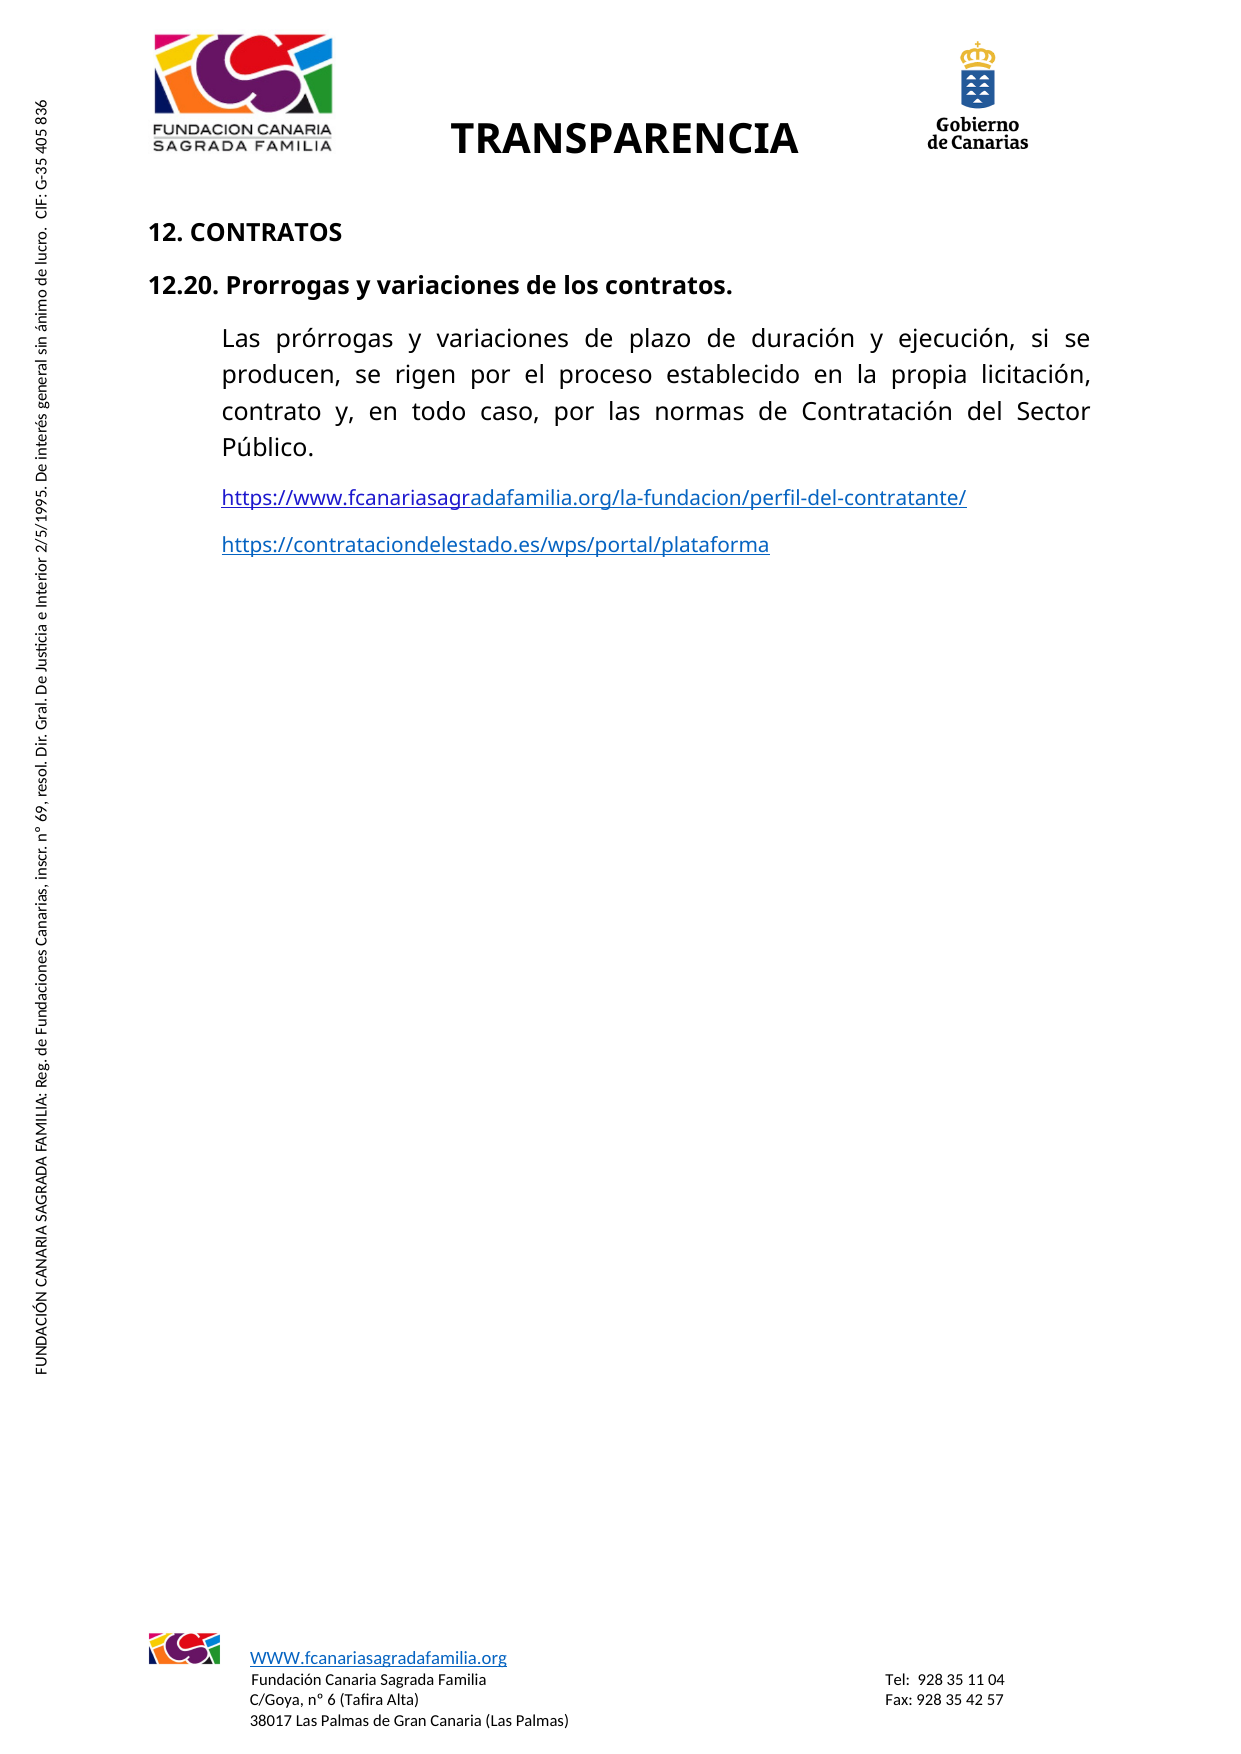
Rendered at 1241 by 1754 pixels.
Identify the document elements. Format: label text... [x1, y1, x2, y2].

picture [917, 37, 1037, 154]
text 12.20. Prorrogas y variaciones de los contratos. [148, 267, 1092, 302]
text Las prórrogas y variaciones de plazo de duración y ejecución, si se producen, se rigen por el proceso establecido en la propia licitación, contrato y, en todo caso, por las normas de Contratación del Sector Público. [221, 321, 1092, 464]
text 12. CONTRATOS [148, 214, 1092, 248]
text https://www.fcanariasagradafamilia.org/la-fundacion/perfil-del-contratante/ [221, 483, 1092, 511]
picture [147, 1631, 220, 1665]
picture [147, 29, 337, 154]
text https://contrataciondelestado.es/wps/portal/plataforma [148, 530, 1092, 558]
